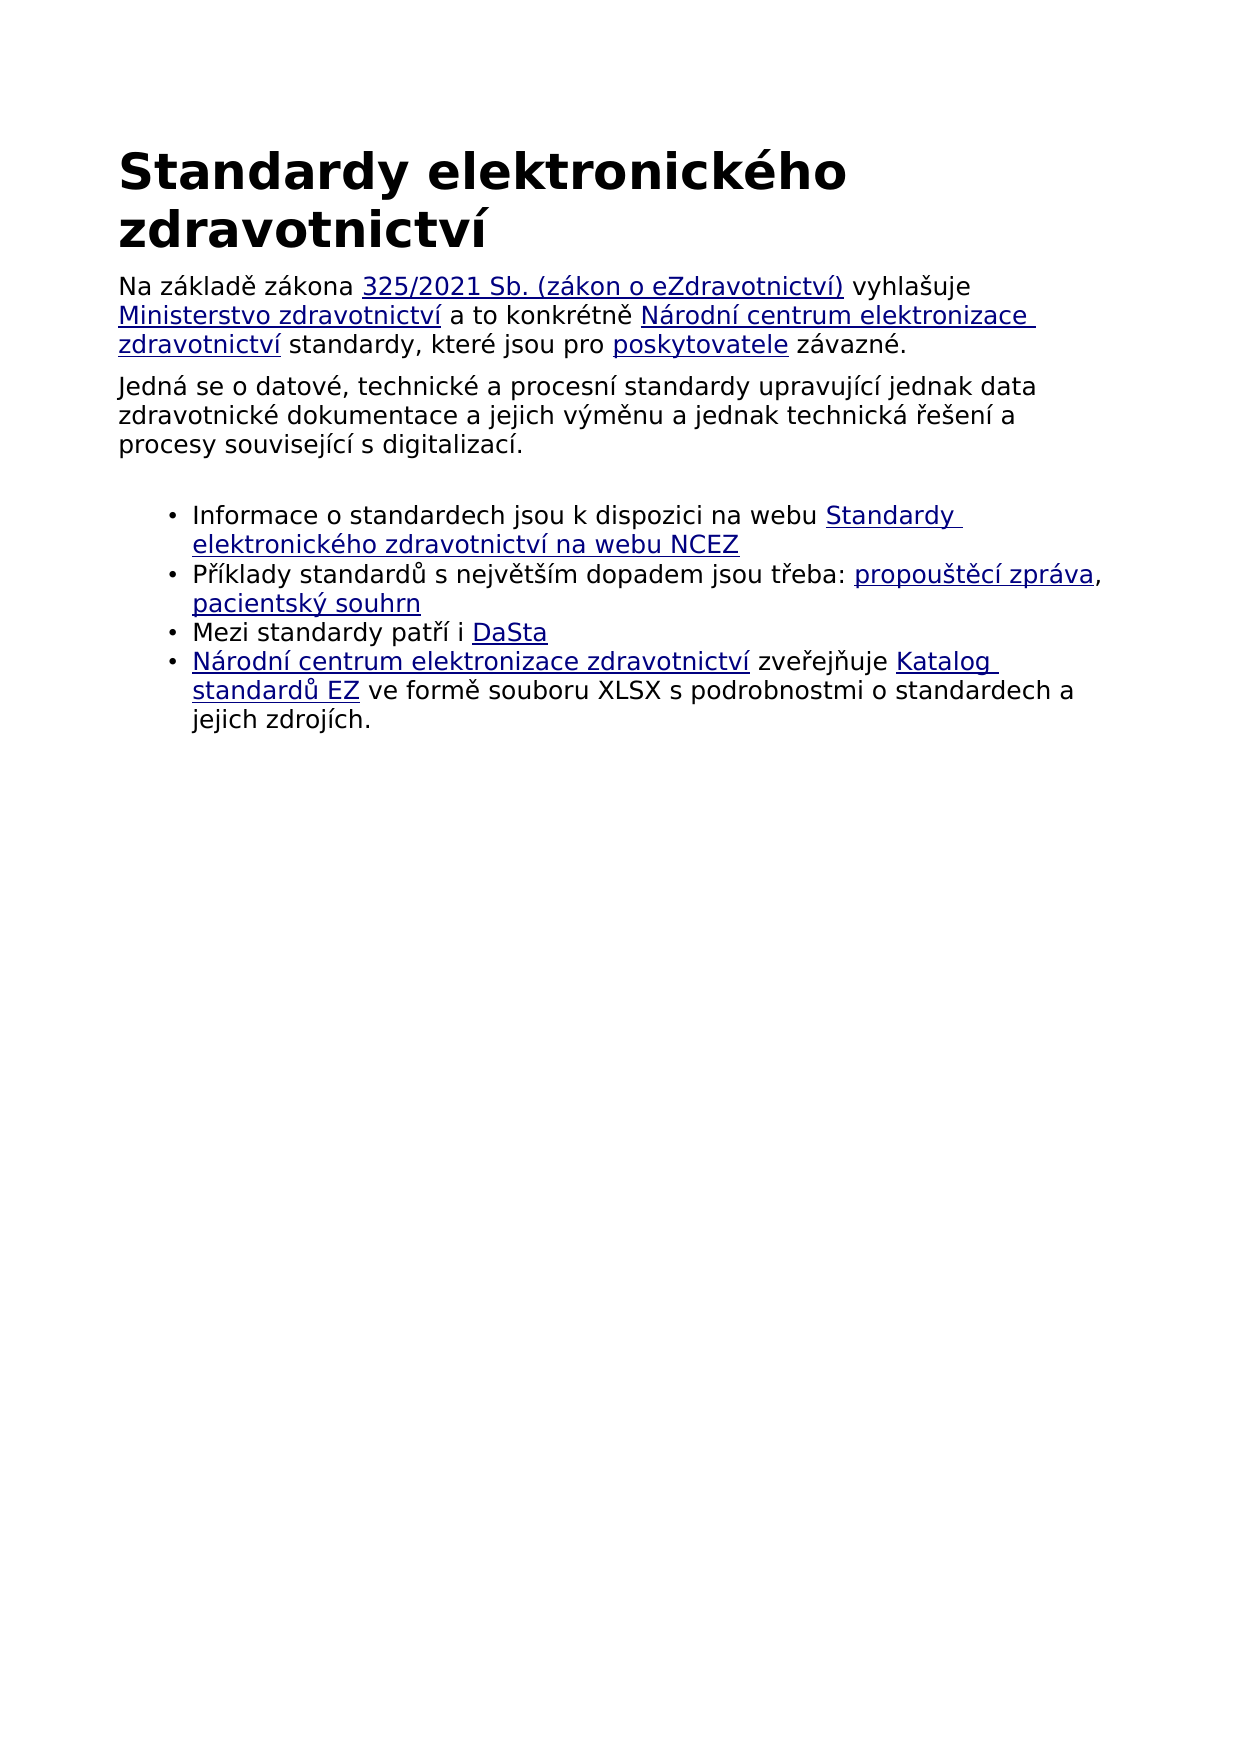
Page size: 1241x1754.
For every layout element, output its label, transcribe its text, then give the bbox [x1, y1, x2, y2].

list Informace o standardech jsou k dispozici na webu Standardy elektronického zdravotnictví na webu NCEZ [177, 502, 1122, 560]
text Na základě zákona 325/2021 Sb. (zákon o eZdravotnictví) vyhlašuje Ministerstvo zdravotnictví a to konkrétně Národní centrum elektronizace zdravotnictví standardy, které jsou pro poskytovatele závazné. [118, 272, 1122, 359]
subtitle Standardy elektronického zdravotnictví [118, 143, 1122, 259]
list Příklady standardů s největším dopadem jsou třeba: propouštěcí zpráva, pacientský souhrn [177, 560, 1122, 618]
list Národní centrum elektronizace zdravotnictví zveřejňuje Katalog standardů EZ ve formě souboru XLSX s podrobnostmi o standardech a jejich zdrojích. [177, 647, 1122, 735]
list Mezi standardy patří i DaSta [177, 618, 1122, 647]
text Jedná se o datové, technické a procesní standardy upravující jednak data zdravotnické dokumentace a jejich výměnu a jednak technická řešení a procesy související s digitalizací. [118, 372, 1122, 459]
